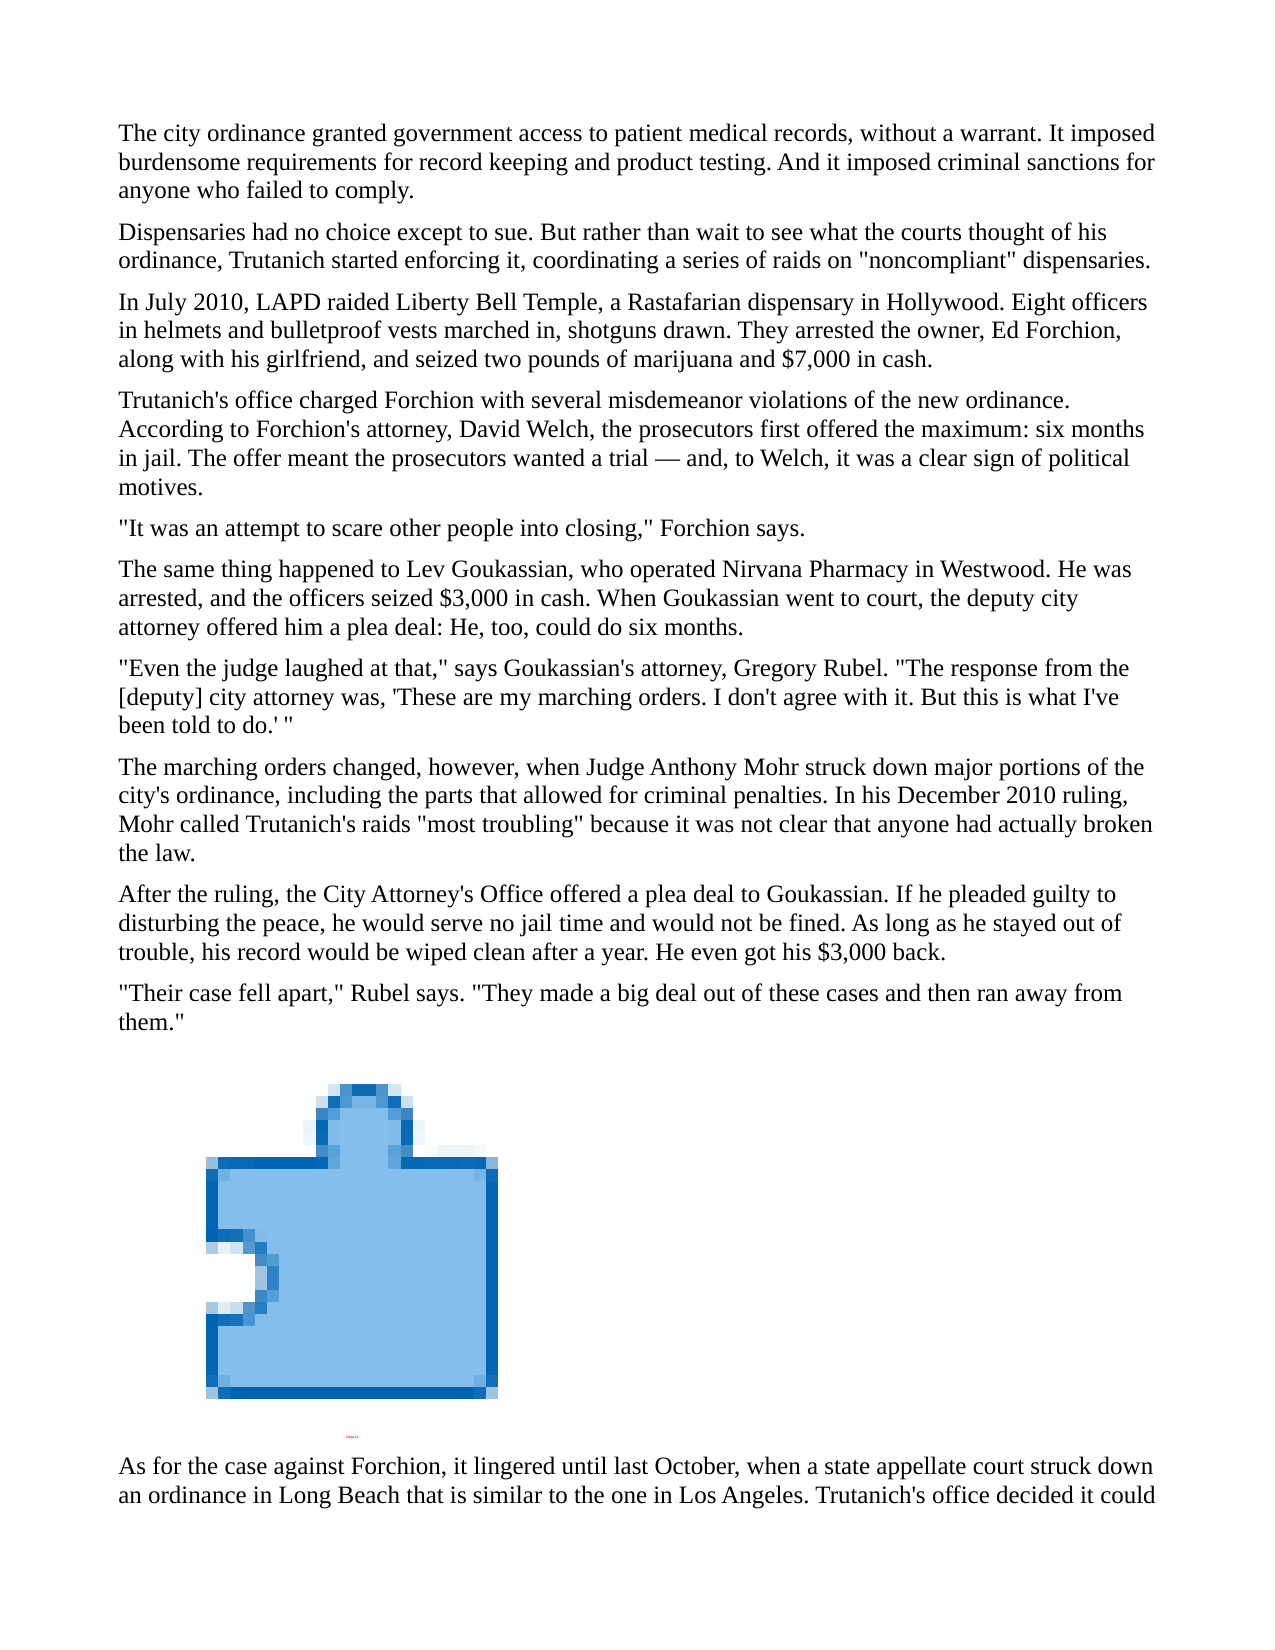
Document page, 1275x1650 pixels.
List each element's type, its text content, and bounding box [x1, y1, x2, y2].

text "Their case fell apart," Rubel says. "They made a big deal out of these cases and then ran away from them." [118, 978, 1157, 1036]
text "Even the judge laughed at that," says Goukassian's attorney, Gregory Rubel. "The response from the [deputy] city attorney was, 'These are my marching orders. I don't agree with it. But this is what I've been told to do.' " [118, 653, 1157, 739]
text The marching orders changed, however, when Judge Anthony Mohr struck down major portions of the city's ordinance, including the parts that allowed for criminal penalties. In his December 2010 ruling, Mohr called Trutanich's raids "most troubling" because it was not clear that anyone had actually broken the law. [118, 752, 1157, 867]
text Dispensaries had no choice except to sue. But rather than wait to see what the courts thought of his ordinance, Trutanich started enforcing it, coordinating a series of raids on "noncompliant" dispensaries. [118, 217, 1157, 274]
text As for the case against Forchion, it lingered until last October, when a state appellate court struck down an ordinance in Long Beach that is similar to the one in Los Angeles. Trutanich's office decided it could [118, 1451, 1157, 1509]
text Trutanich's office charged Forchion with several misdemeanor violations of the new ordinance. According to Forchion's attorney, David Welch, the prosecutors first offered the maximum: six months in jail. The offer meant the prosecutors wanted a trial — and, to Welch, it was a clear sign of political motives. [118, 386, 1157, 501]
text "It was an attempt to scare other people into closing," Forchion says. [118, 513, 1157, 542]
text The same thing happened to Lev Goukassian, who operated Nirvana Pharmacy in Westwood. He was arrested, and the officers seized $3,000 in cash. When Goukassian went to court, the deputy city attorney offered him a plea deal: He, too, could do six months. [118, 554, 1157, 641]
text In July 2010, LAPD raided Liberty Bell Temple, a Rastafarian dispensary in Hollywood. Eight officers in helmets and bulletproof vests marched in, shotguns drawn. They arrested the owner, Ed Forchion, along with his girlfriend, and seized two pounds of marijuana and $7,000 in cash. [118, 287, 1157, 373]
text The city ordinance granted government access to patient medical records, without a warrant. It imposed burdensome requirements for record keeping and product testing. And it imposed criminal sanctions for anyone who failed to comply. [118, 118, 1157, 204]
text After the ruling, the City Attorney's Office offered a plea deal to Goukassian. If he pleaded guilty to disturbing the peace, he would serve no jail time and would not be fined. As long as he stayed out of trouble, his record would be wiped clean after a year. He even got his $3,000 back. [118, 879, 1157, 966]
